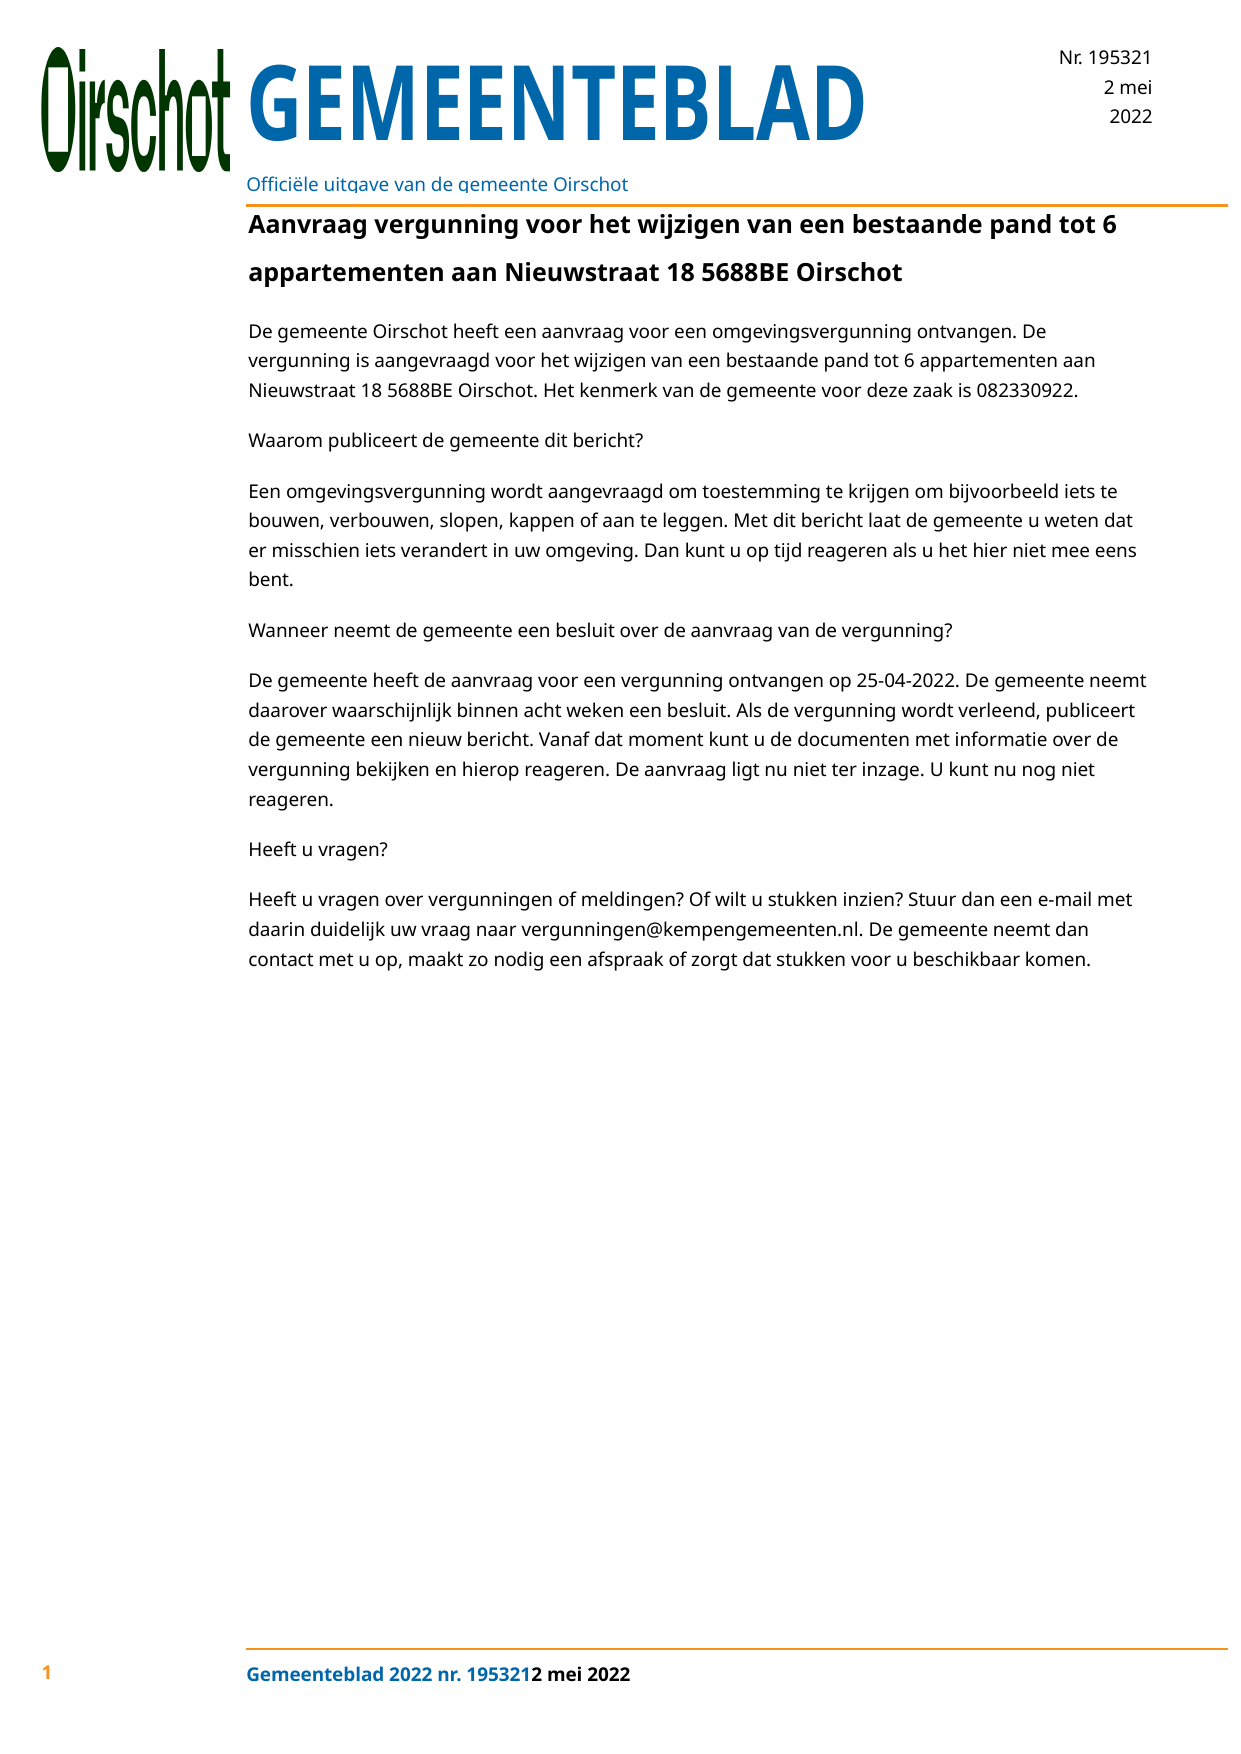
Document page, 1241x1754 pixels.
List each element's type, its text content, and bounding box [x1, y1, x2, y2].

text Heeft u vragen over vergunningen of meldingen? Of wilt u stukken inzien? Stuur dan een e-mail met daarin duidelijk uw vraag naar vergunningen@kempengemeenten.nl. De gemeente neemt dan contact met u op, maakt zo nodig een afspraak of zorgt dat stukken voor u beschikbaar komen. [248, 887, 1152, 972]
text De gemeente heeft de aanvraag voor een vergunning ontvangen op 25-04-2022. De gemeente neemt daarover waarschijnlijk binnen acht weken een besluit. Als de vergunning wordt verleend, publiceert de gemeente een nieuw bericht. Vanaf dat moment kunt u de documenten met informatie over de vergunning bekijken en hierop reageren. De aanvraag ligt nu niet ter inzage. U kunt nu nog niet reageren. [248, 667, 1152, 812]
text Waarom publiceert de gemeente dit bericht? [248, 427, 1152, 453]
text De gemeente Oirschot heeft een aanvraag voor een omgevingsvergunning ontvangen. De vergunning is aangevraagd voor het wijzigen van een bestaande pand tot 6 appartementen aan Nieuwstraat 18 5688BE Oirschot. Het kenmerk van de gemeente voor deze zaak is 082330922. [248, 318, 1152, 403]
text Wanneer neemt de gemeente een besluit over de aanvraag van de vergunning? [248, 617, 1152, 643]
text Heeft u vragen? [248, 836, 1152, 862]
text Een omgevingsvergunning wordt aangevraagd om toestemming te krijgen om bijvoorbeeld iets te bouwen, verbouwen, slopen, kappen of aan te leggen. Met dit bericht laat de gemeente u weten dat er misschien iets verandert in uw omgeving. Dan kunt u op tijd reageren als u het hier niet mee eens bent. [248, 478, 1152, 592]
picture [41, 47, 231, 172]
text Aanvraag vergunning voor het wijzigen van een bestaande pand tot 6 appartementen aan Nieuwstraat 18 5688BE Oirschot [248, 207, 1152, 288]
